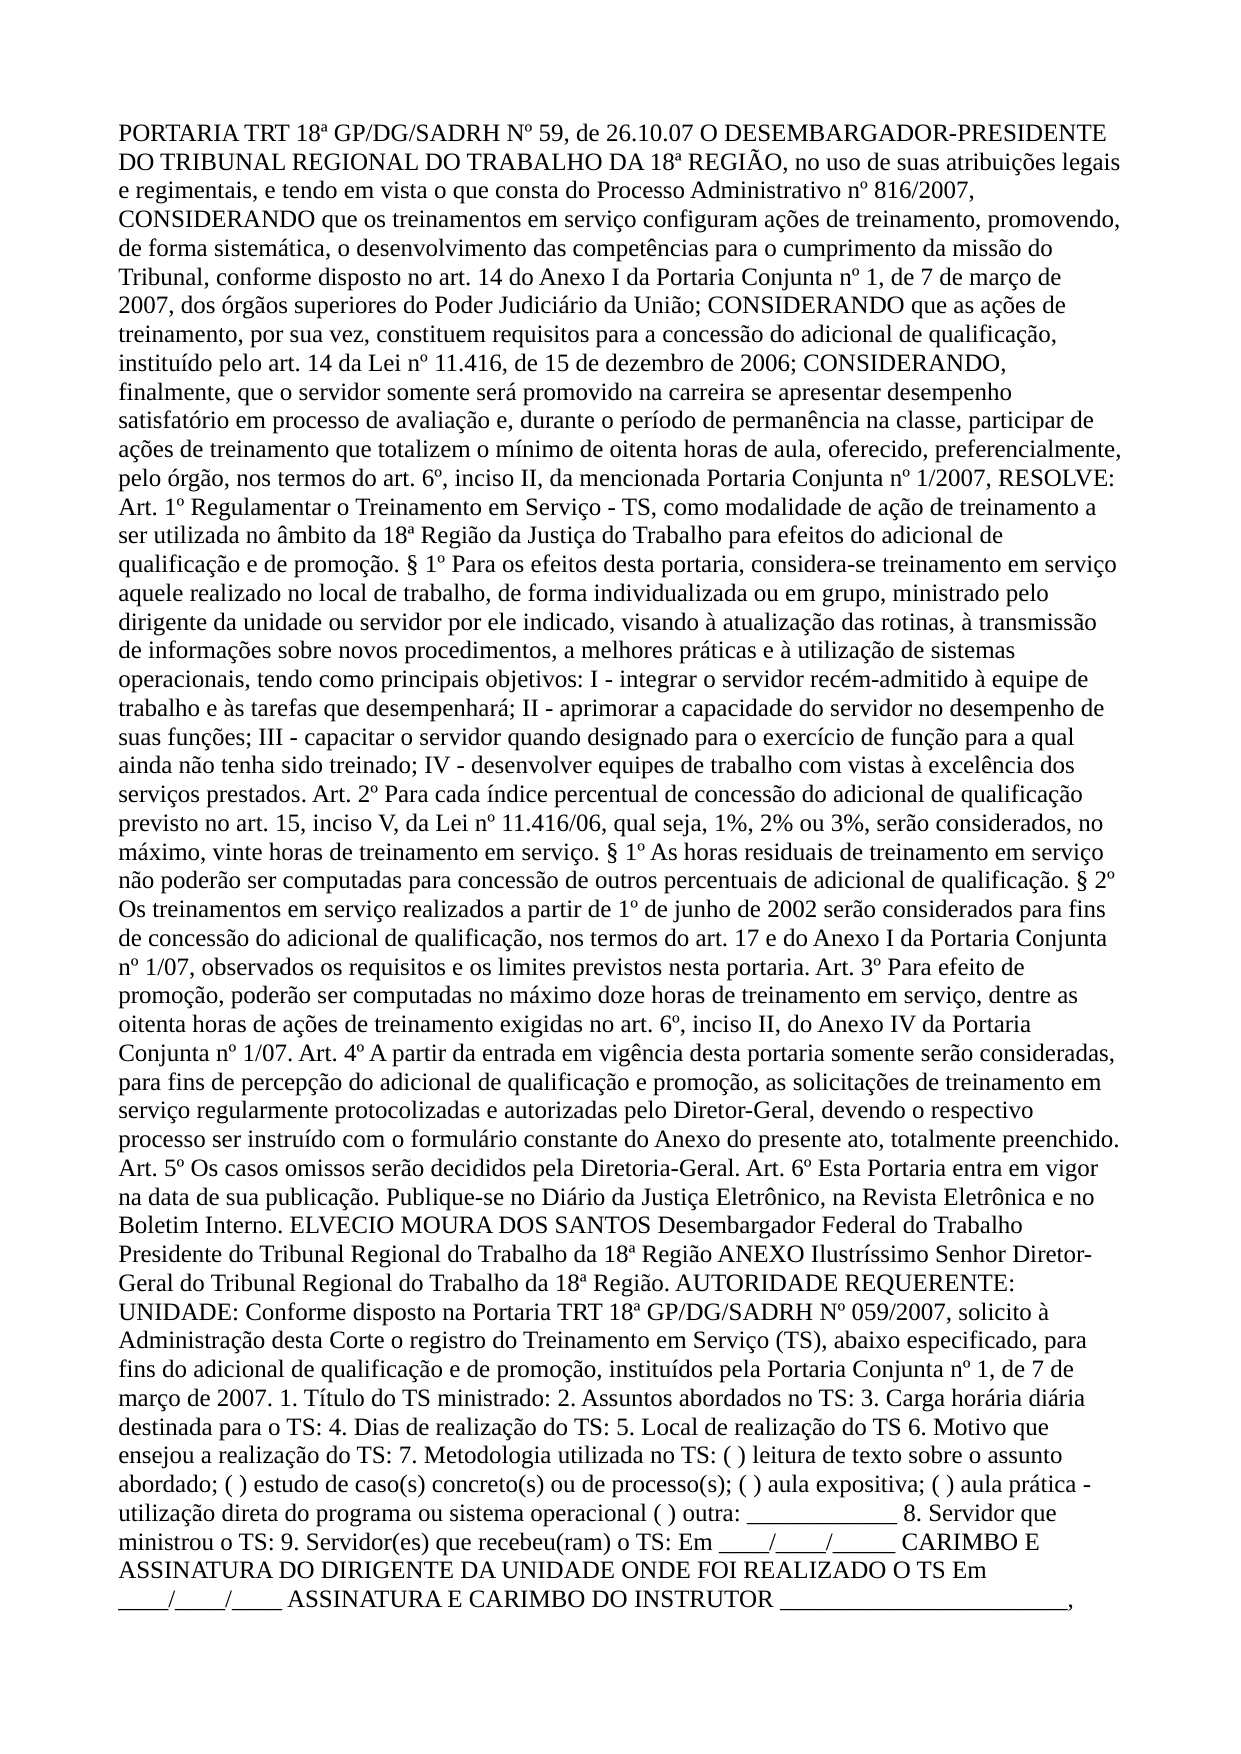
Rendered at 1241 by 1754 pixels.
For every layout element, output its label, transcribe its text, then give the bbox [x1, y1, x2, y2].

text PORTARIA TRT 18ª GP/DG/SADRH Nº 59, de 26.10.07 O DESEMBARGADOR-PRESIDENTE DO TRIBUNAL REGIONAL DO TRABALHO DA 18ª REGIÃO, no uso de suas atribuições legais e regimentais, e tendo em vista o que consta do Processo Administrativo nº 816/2007, CONSIDERANDO que os treinamentos em serviço configuram ações de treinamento, promovendo, de forma sistemática, o desenvolvimento das competências para o cumprimento da missão do Tribunal, conforme disposto no art. 14 do Anexo I da Portaria Conjunta nº 1, de 7 de março de 2007, dos órgãos superiores do Poder Judiciário da União; CONSIDERANDO que as ações de treinamento, por sua vez, constituem requisitos para a concessão do adicional de qualificação, instituído pelo art. 14 da Lei nº 11.416, de 15 de dezembro de 2006; CONSIDERANDO, finalmente, que o servidor somente será promovido na carreira se apresentar desempenho satisfatório em processo de avaliação e, durante o período de permanência na classe, participar de ações de treinamento que totalizem o mínimo de oitenta horas de aula, oferecido, preferencialmente, pelo órgão, nos termos do art. 6º, inciso II, da mencionada Portaria Conjunta nº 1/2007, RESOLVE: Art. 1º Regulamentar o Treinamento em Serviço - TS, como modalidade de ação de treinamento a ser utilizada no âmbito da 18ª Região da Justiça do Trabalho para efeitos do adicional de qualificação e de promoção. § 1º Para os efeitos desta portaria, considera-se treinamento em serviço aquele realizado no local de trabalho, de forma individualizada ou em grupo, ministrado pelo dirigente da unidade ou servidor por ele indicado, visando à atualização das rotinas, à transmissão de informações sobre novos procedimentos, a melhores práticas e à utilização de sistemas operacionais, tendo como principais objetivos: I - integrar o servidor recém-admitido à equipe de trabalho e às tarefas que desempenhará; II - aprimorar a capacidade do servidor no desempenho de suas funções; III - capacitar o servidor quando designado para o exercício de função para a qual ainda não tenha sido treinado; IV - desenvolver equipes de trabalho com vistas à excelência dos serviços prestados. Art. 2º Para cada índice percentual de concessão do adicional de qualificação previsto no art. 15, inciso V, da Lei nº 11.416/06, qual seja, 1%, 2% ou 3%, serão considerados, no máximo, vinte horas de treinamento em serviço. § 1º As horas residuais de treinamento em serviço não poderão ser computadas para concessão de outros percentuais de adicional de qualificação. § 2º Os treinamentos em serviço realizados a partir de 1º de junho de 2002 serão considerados para fins de concessão do adicional de qualificação, nos termos do art. 17 e do Anexo I da Portaria Conjunta nº 1/07, observados os requisitos e os limites previstos nesta portaria. Art. 3º Para efeito de promoção, poderão ser computadas no máximo doze horas de treinamento em serviço, dentre as oitenta horas de ações de treinamento exigidas no art. 6º, inciso II, do Anexo IV da Portaria Conjunta nº 1/07. Art. 4º A partir da entrada em vigência desta portaria somente serão consideradas, para fins de percepção do adicional de qualificação e promoção, as solicitações de treinamento em serviço regularmente protocolizadas e autorizadas pelo Diretor-Geral, devendo o respectivo processo ser instruído com o formulário constante do Anexo do presente ato, totalmente preenchido. Art. 5º Os casos omissos serão decididos pela Diretoria-Geral. Art. 6º Esta Portaria entra em vigor na data de sua publicação. Publique-se no Diário da Justiça Eletrônico, na Revista Eletrônica e no Boletim Interno. ELVECIO MOURA DOS SANTOS Desembargador Federal do Trabalho Presidente do Tribunal Regional do Trabalho da 18ª Região ANEXO Ilustríssimo Senhor Diretor-Geral do Tribunal Regional do Trabalho da 18ª Região. AUTORIDADE REQUERENTE: UNIDADE: Conforme disposto na Portaria TRT 18ª GP/DG/SADRH Nº 059/2007, solicito à Administração desta Corte o registro do Treinamento em Serviço (TS), abaixo especificado, para fins do adicional de qualificação e de promoção, instituídos pela Portaria Conjunta nº 1, de 7 de março de 2007. 1. Título do TS ministrado: 2. Assuntos abordados no TS: 3. Carga horária diária destinada para o TS: 4. Dias de realização do TS: 5. Local de realização do TS 6. Motivo que ensejou a realização do TS: 7. Metodologia utilizada no TS: ( ) leitura de texto sobre o assunto abordado; ( ) estudo de caso(s) concreto(s) ou de processo(s); ( ) aula expositiva; ( ) aula prática - utilização direta do programa ou sistema operacional ( ) outra: ____________ 8. Servidor que ministrou o TS: 9. Servidor(es) que recebeu(ram) o TS: Em ____/____/_____ CARIMBO E ASSINATURA DO DIRIGENTE DA UNIDADE ONDE FOI REALIZADO O TS Em ____/____/____ ASSINATURA E CARIMBO DO INSTRUTOR _______________________, [118, 118, 1122, 1613]
